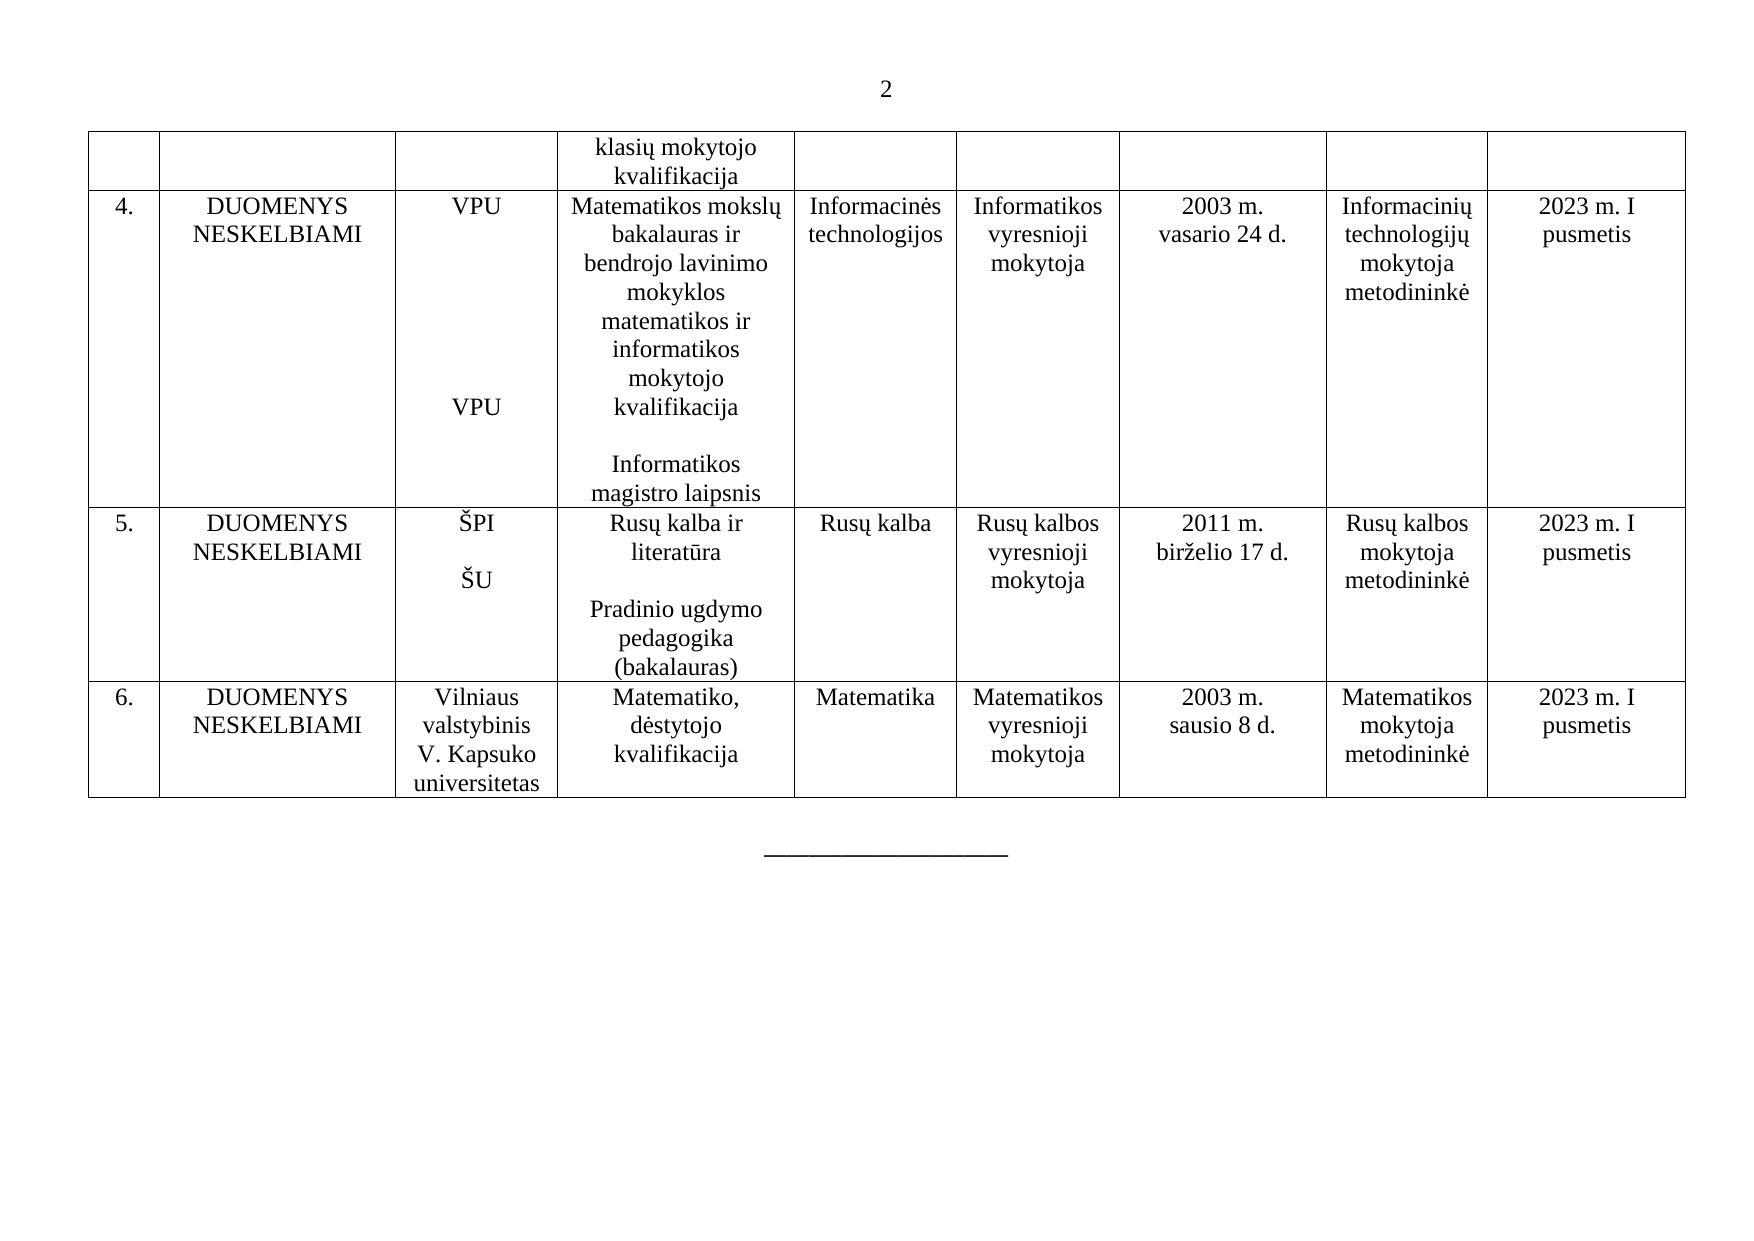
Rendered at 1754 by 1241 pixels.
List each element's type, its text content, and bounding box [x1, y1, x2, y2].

table_cell ŠPI ŠU [396, 508, 557, 681]
table_cell DUOMENYS NESKELBIAMI [160, 508, 395, 681]
table_cell [1120, 132, 1326, 190]
table_cell Rusų kalbos mokytoja metodininkė [1327, 508, 1487, 681]
table_cell Informacinių technologijų mokytoja metodininkė [1327, 191, 1487, 507]
table_cell klasių mokytojo kvalifikacija [558, 132, 794, 190]
table_cell [396, 132, 557, 190]
table_cell Rusų kalba [795, 508, 956, 681]
table_cell Matematikos mokslų bakalauras ir bendrojo lavinimo mokyklos matematikos ir informatikos mokytojo kvalifikacija Informatikos magistro laipsnis [558, 191, 794, 507]
table_cell [957, 132, 1119, 190]
table_cell [1327, 132, 1487, 190]
table_cell 2023 m. I pusmetis [1488, 508, 1685, 681]
table_cell Matematikos vyresnioji mokytoja [957, 682, 1119, 797]
table_cell [1488, 132, 1685, 190]
table_cell Informacinės technologijos [795, 191, 956, 507]
table_cell [795, 132, 956, 190]
table_cell Vilniaus valstybinis V. Kapsuko universitetas [396, 682, 557, 797]
table_cell [89, 132, 159, 190]
table_cell DUOMENYS NESKELBIAMI [160, 191, 395, 507]
table_cell 2023 m. I pusmetis [1488, 191, 1685, 507]
table_cell DUOMENYS NESKELBIAMI [160, 682, 395, 797]
table_cell Matematikos mokytoja metodininkė [1327, 682, 1487, 797]
table_cell Matematiko, dėstytojo kvalifikacija [558, 682, 794, 797]
table_cell Informatikos vyresnioji mokytoja [957, 191, 1119, 507]
table_cell Rusų kalbos vyresnioji mokytoja [957, 508, 1119, 681]
table_cell Matematika [795, 682, 956, 797]
table_cell 4. [89, 191, 159, 507]
table_cell 2023 m. I pusmetis [1488, 682, 1685, 797]
table_cell VPU VPU [396, 191, 557, 507]
table_cell [160, 132, 395, 190]
text ______________________ [89, 826, 1683, 860]
table_cell 6. [89, 682, 159, 797]
table_cell 5. [89, 508, 159, 681]
table_cell 2011 m. birželio 17 d. [1120, 508, 1326, 681]
table_cell 2003 m. vasario 24 d. [1120, 191, 1326, 507]
table_cell Rusų kalba ir literatūra Pradinio ugdymo pedagogika (bakalauras) [558, 508, 794, 681]
table_cell 2003 m. sausio 8 d. [1120, 682, 1326, 797]
